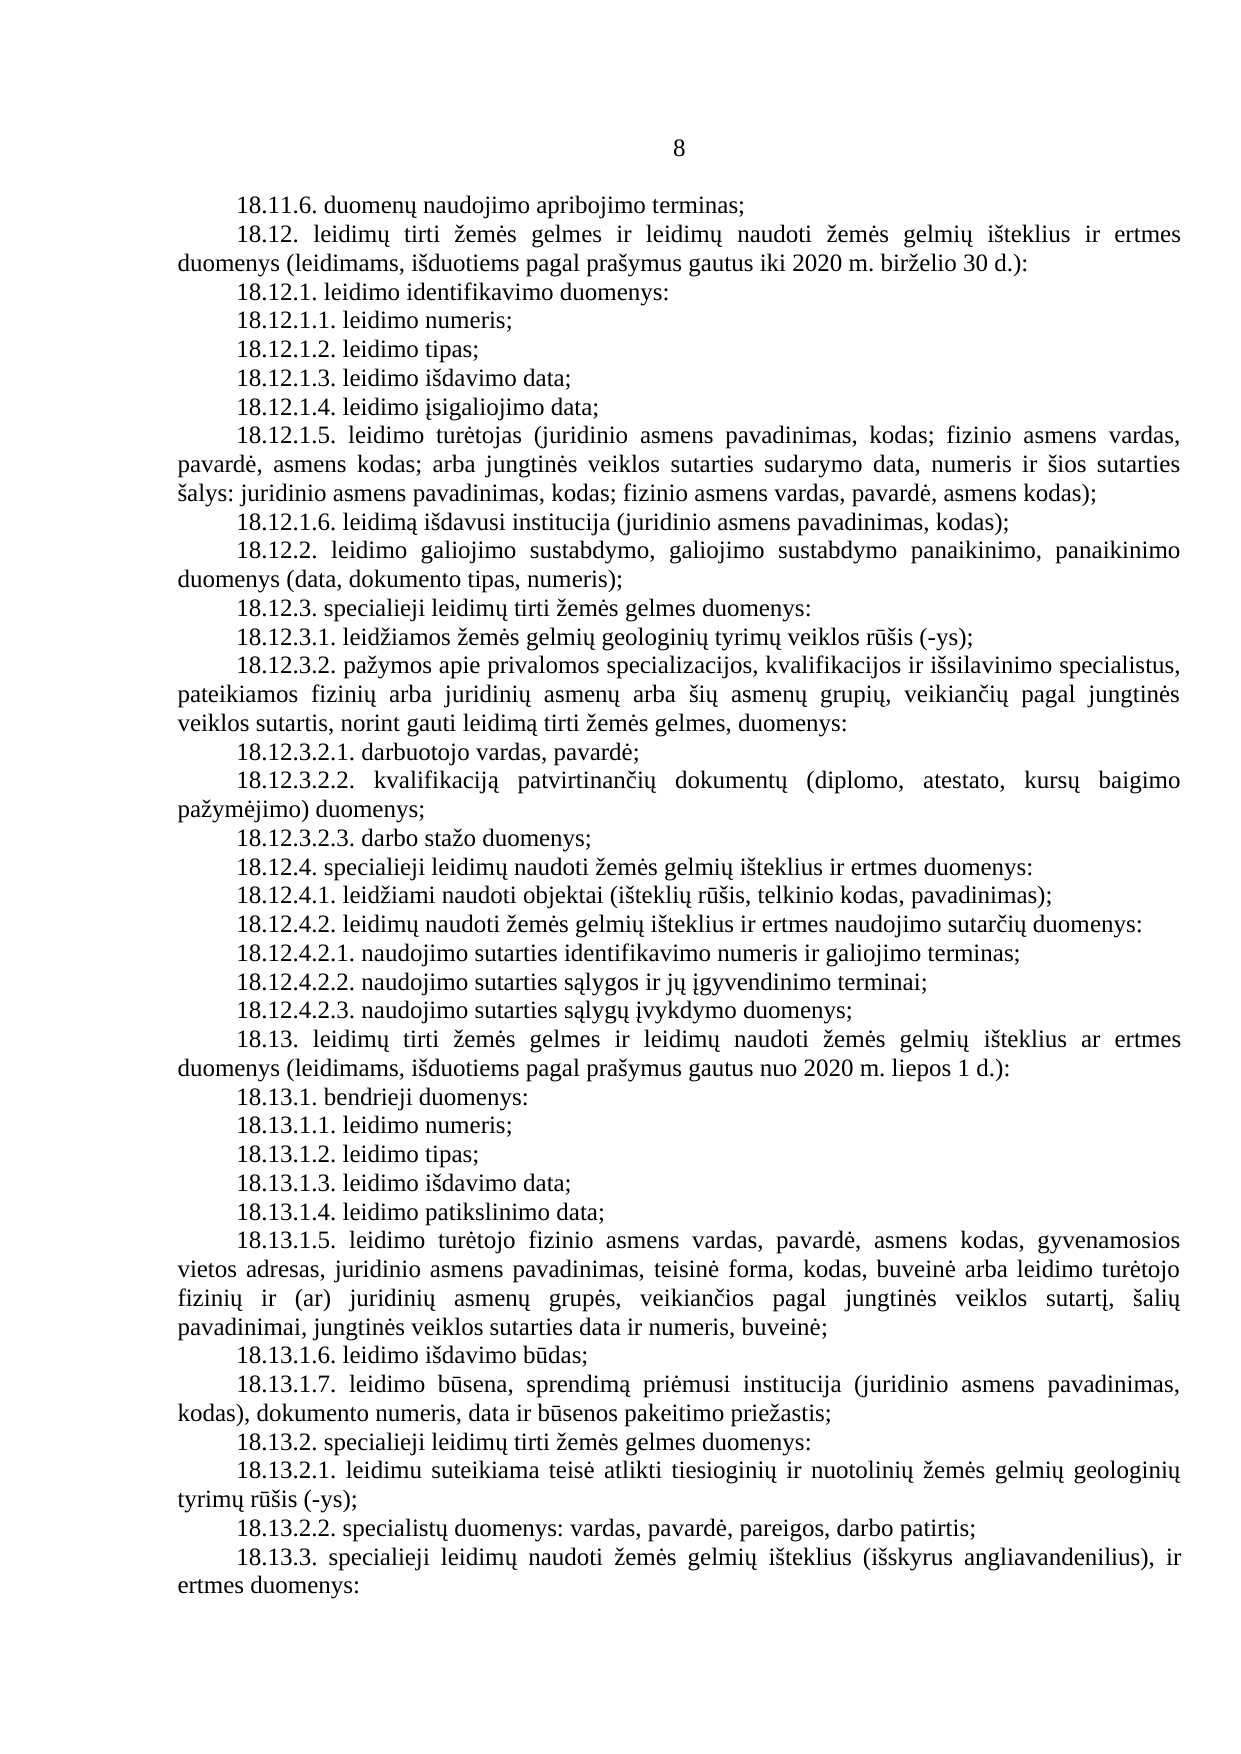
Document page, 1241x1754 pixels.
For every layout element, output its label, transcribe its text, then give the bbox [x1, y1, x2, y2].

text 18.12.1.5. leidimo turėtojas (juridinio asmens pavadinimas, kodas; fizinio asmens vardas, pavardė, asmens kodas; arba jungtinės veiklos sutarties sudarymo data, numeris ir šios sutarties šalys: juridinio asmens pavadinimas, kodas; fizinio asmens vardas, pavardė, asmens kodas); [177, 420, 1181, 507]
text 18.13.1.7. leidimo būsena, sprendimą priėmusi institucija (juridinio asmens pavadinimas, kodas), dokumento numeris, data ir būsenos pakeitimo priežastis; [177, 1369, 1181, 1427]
text 18.12.2. leidimo galiojimo sustabdymo, galiojimo sustabdymo panaikinimo, panaikinimo duomenys (data, dokumento tipas, numeris); [177, 535, 1181, 593]
text 18.13.2.2. specialistų duomenys: vardas, pavardė, pareigos, darbo patirtis; [177, 1513, 1181, 1542]
text 18.12.3.2.3. darbo stažo duomenys; [177, 823, 1181, 852]
text 18.13.3. specialieji leidimų naudoti žemės gelmių išteklius (išskyrus angliavandenilius), ir ertmes duomenys: [177, 1542, 1181, 1599]
text 18.12.3. specialieji leidimų tirti žemės gelmes duomenys: [177, 593, 1181, 622]
text 18.12.3.2. pažymos apie privalomos specializacijos, kvalifikacijos ir išsilavinimo specialistus, pateikiamos fizinių arba juridinių asmenų arba šių asmenų grupių, veikiančių pagal jungtinės veiklos sutartis, norint gauti leidimą tirti žemės gelmes, duomenys: [177, 650, 1181, 737]
text 18.13.1.2. leidimo tipas; [177, 1139, 1181, 1168]
text 18.13.1. bendrieji duomenys: [177, 1082, 1181, 1110]
text 18.13.1.3. leidimo išdavimo data; [177, 1168, 1181, 1197]
text 18.12.1.6. leidimą išdavusi institucija (juridinio asmens pavadinimas, kodas); [177, 507, 1181, 535]
text 18.12.3.1. leidžiamos žemės gelmių geologinių tyrimų veiklos rūšis (-ys); [177, 622, 1181, 650]
text 18.12.4. specialieji leidimų naudoti žemės gelmių išteklius ir ertmes duomenys: [177, 852, 1181, 880]
text 18.12.1.3. leidimo išdavimo data; [177, 363, 1181, 392]
text 18.12. leidimų tirti žemės gelmes ir leidimų naudoti žemės gelmių išteklius ir ertmes duomenys (leidimams, išduotiems pagal prašymus gautus iki 2020 m. birželio 30 d.): [177, 219, 1181, 277]
text 18.12.1.2. leidimo tipas; [177, 334, 1181, 363]
text 18.11.6. duomenų naudojimo apribojimo terminas; [177, 190, 1181, 219]
text 18.13.1.5. leidimo turėtojo fizinio asmens vardas, pavardė, asmens kodas, gyvenamosios vietos adresas, juridinio asmens pavadinimas, teisinė forma, kodas, buveinė arba leidimo turėtojo fizinių ir (ar) juridinių asmenų grupės, veikiančios pagal jungtinės veiklos sutartį, šalių pavadinimai, jungtinės veiklos sutarties data ir numeris, buveinė; [177, 1225, 1181, 1340]
text 18.13. leidimų tirti žemės gelmes ir leidimų naudoti žemės gelmių išteklius ar ertmes duomenys (leidimams, išduotiems pagal prašymus gautus nuo 2020 m. liepos 1 d.): [177, 1024, 1181, 1082]
text 18.12.1.4. leidimo įsigaliojimo data; [177, 392, 1181, 420]
text 18.12.4.2.3. naudojimo sutarties sąlygų įvykdymo duomenys; [177, 995, 1181, 1024]
text 18.13.1.1. leidimo numeris; [177, 1110, 1181, 1139]
text 18.12.4.2.2. naudojimo sutarties sąlygos ir jų įgyvendinimo terminai; [177, 967, 1181, 995]
text 18.12.1.1. leidimo numeris; [177, 305, 1181, 334]
text 18.13.2. specialieji leidimų tirti žemės gelmes duomenys: [177, 1427, 1181, 1455]
text 18.12.3.2.2. kvalifikaciją patvirtinančių dokumentų (diplomo, atestato, kursų baigimo pažymėjimo) duomenys; [177, 765, 1181, 823]
text 18.12.1. leidimo identifikavimo duomenys: [177, 277, 1181, 305]
text 18.12.3.2.1. darbuotojo vardas, pavardė; [177, 737, 1181, 765]
text 18.13.1.6. leidimo išdavimo būdas; [177, 1340, 1181, 1369]
text 18.13.1.4. leidimo patikslinimo data; [177, 1197, 1181, 1225]
text 18.12.4.2. leidimų naudoti žemės gelmių išteklius ir ertmes naudojimo sutarčių duomenys: [177, 909, 1181, 938]
text 18.13.2.1. leidimu suteikiama teisė atlikti tiesioginių ir nuotolinių žemės gelmių geologinių tyrimų rūšis (-ys); [177, 1455, 1181, 1513]
text 18.12.4.1. leidžiami naudoti objektai (išteklių rūšis, telkinio kodas, pavadinimas); [177, 880, 1181, 909]
text 18.12.4.2.1. naudojimo sutarties identifikavimo numeris ir galiojimo terminas; [177, 938, 1181, 967]
